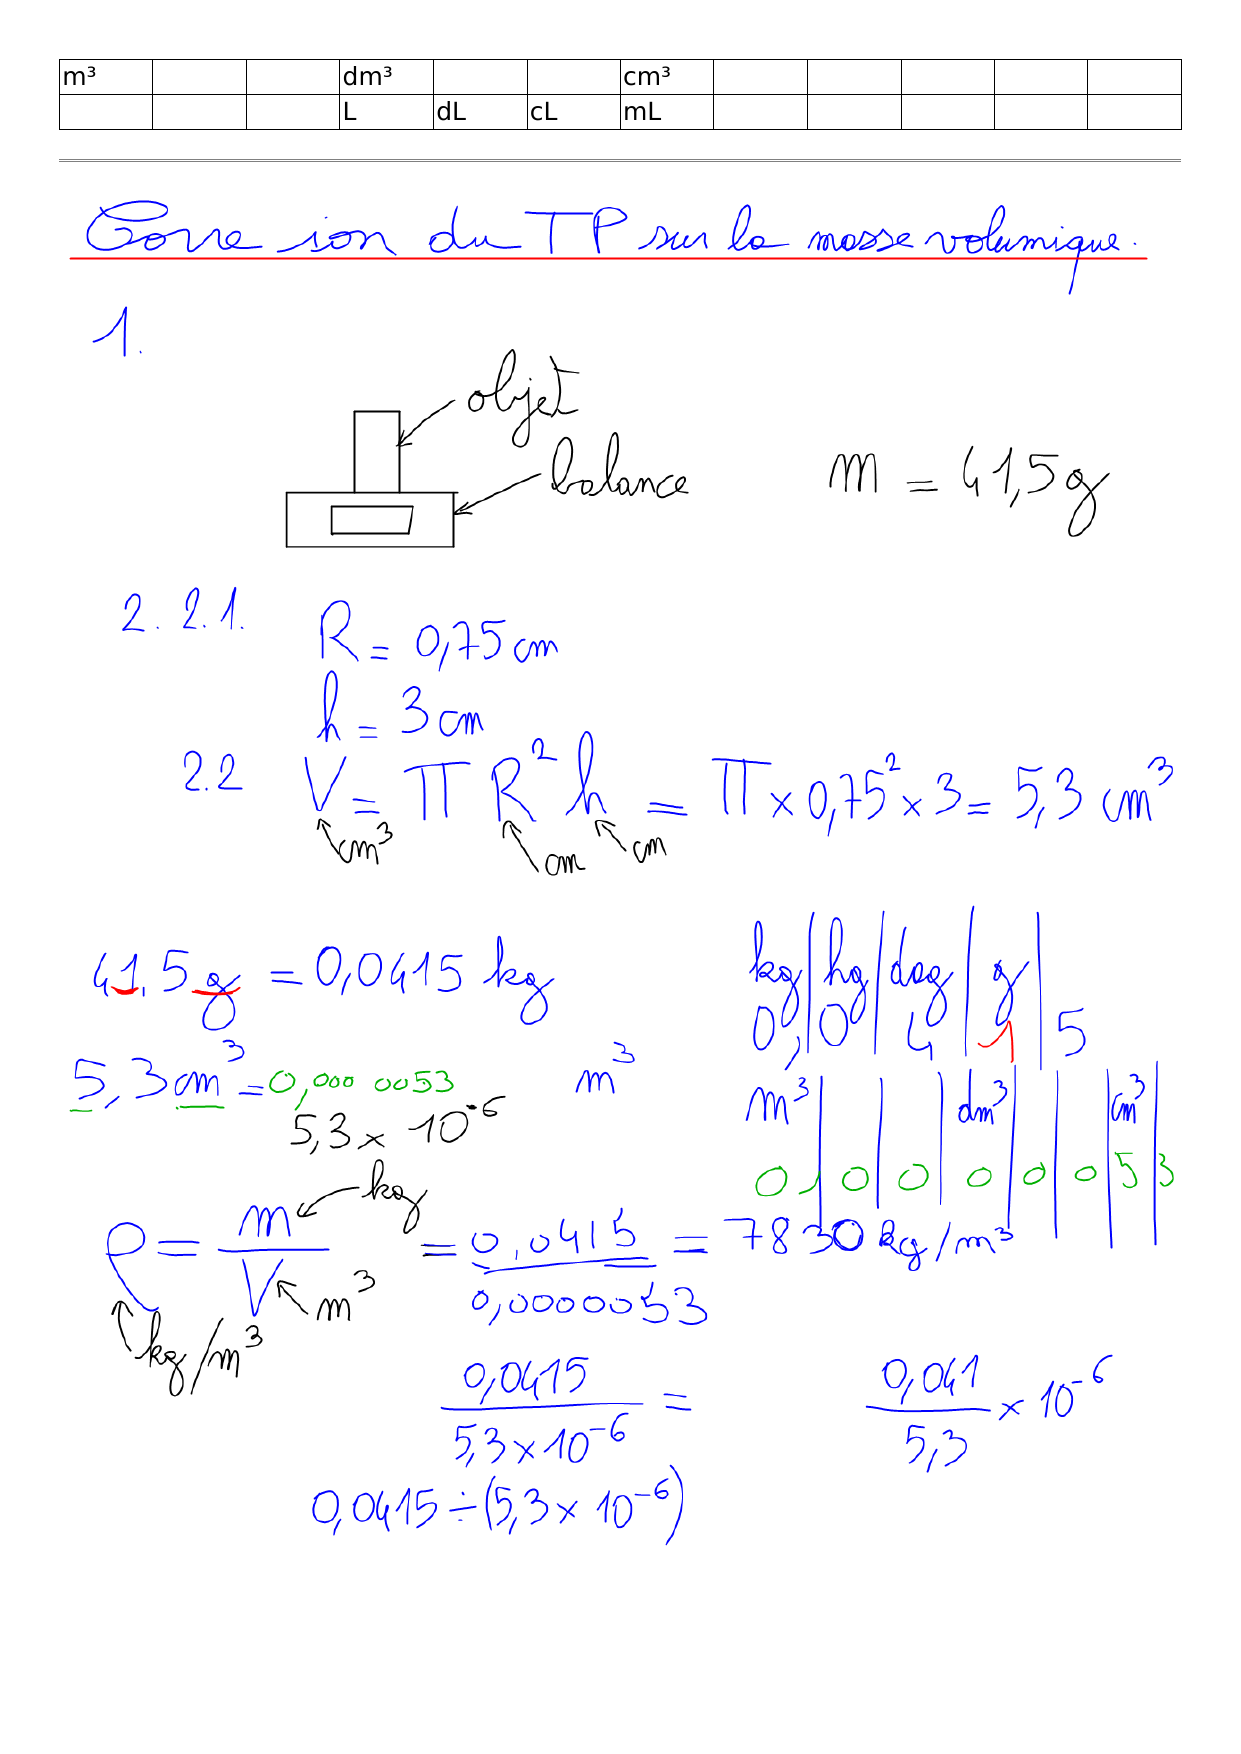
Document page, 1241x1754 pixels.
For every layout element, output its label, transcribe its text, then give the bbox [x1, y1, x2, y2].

table_header [808, 60, 901, 94]
table_cell [714, 95, 807, 129]
table_header [1088, 60, 1181, 94]
table_header [714, 60, 807, 94]
table_cell [808, 95, 901, 129]
table_cell [902, 95, 994, 129]
table_cell [153, 95, 246, 129]
table_cell [1088, 95, 1181, 129]
picture [59, 190, 1182, 884]
table_header dm³ [340, 60, 433, 94]
table_header [995, 60, 1087, 94]
table_header [247, 60, 339, 94]
table_cell [247, 95, 339, 129]
table_cell [995, 95, 1087, 129]
table_header [153, 60, 246, 94]
table_cell dL [434, 95, 527, 129]
table_header [434, 60, 527, 94]
table_cell [60, 95, 152, 129]
table_cell mL [621, 95, 713, 129]
table_cell cL [528, 95, 620, 129]
table_header [528, 60, 620, 94]
table_header m³ [60, 60, 152, 94]
picture [59, 895, 1182, 1554]
table_cell L [340, 95, 433, 129]
table_header [902, 60, 994, 94]
table_header cm³ [621, 60, 713, 94]
